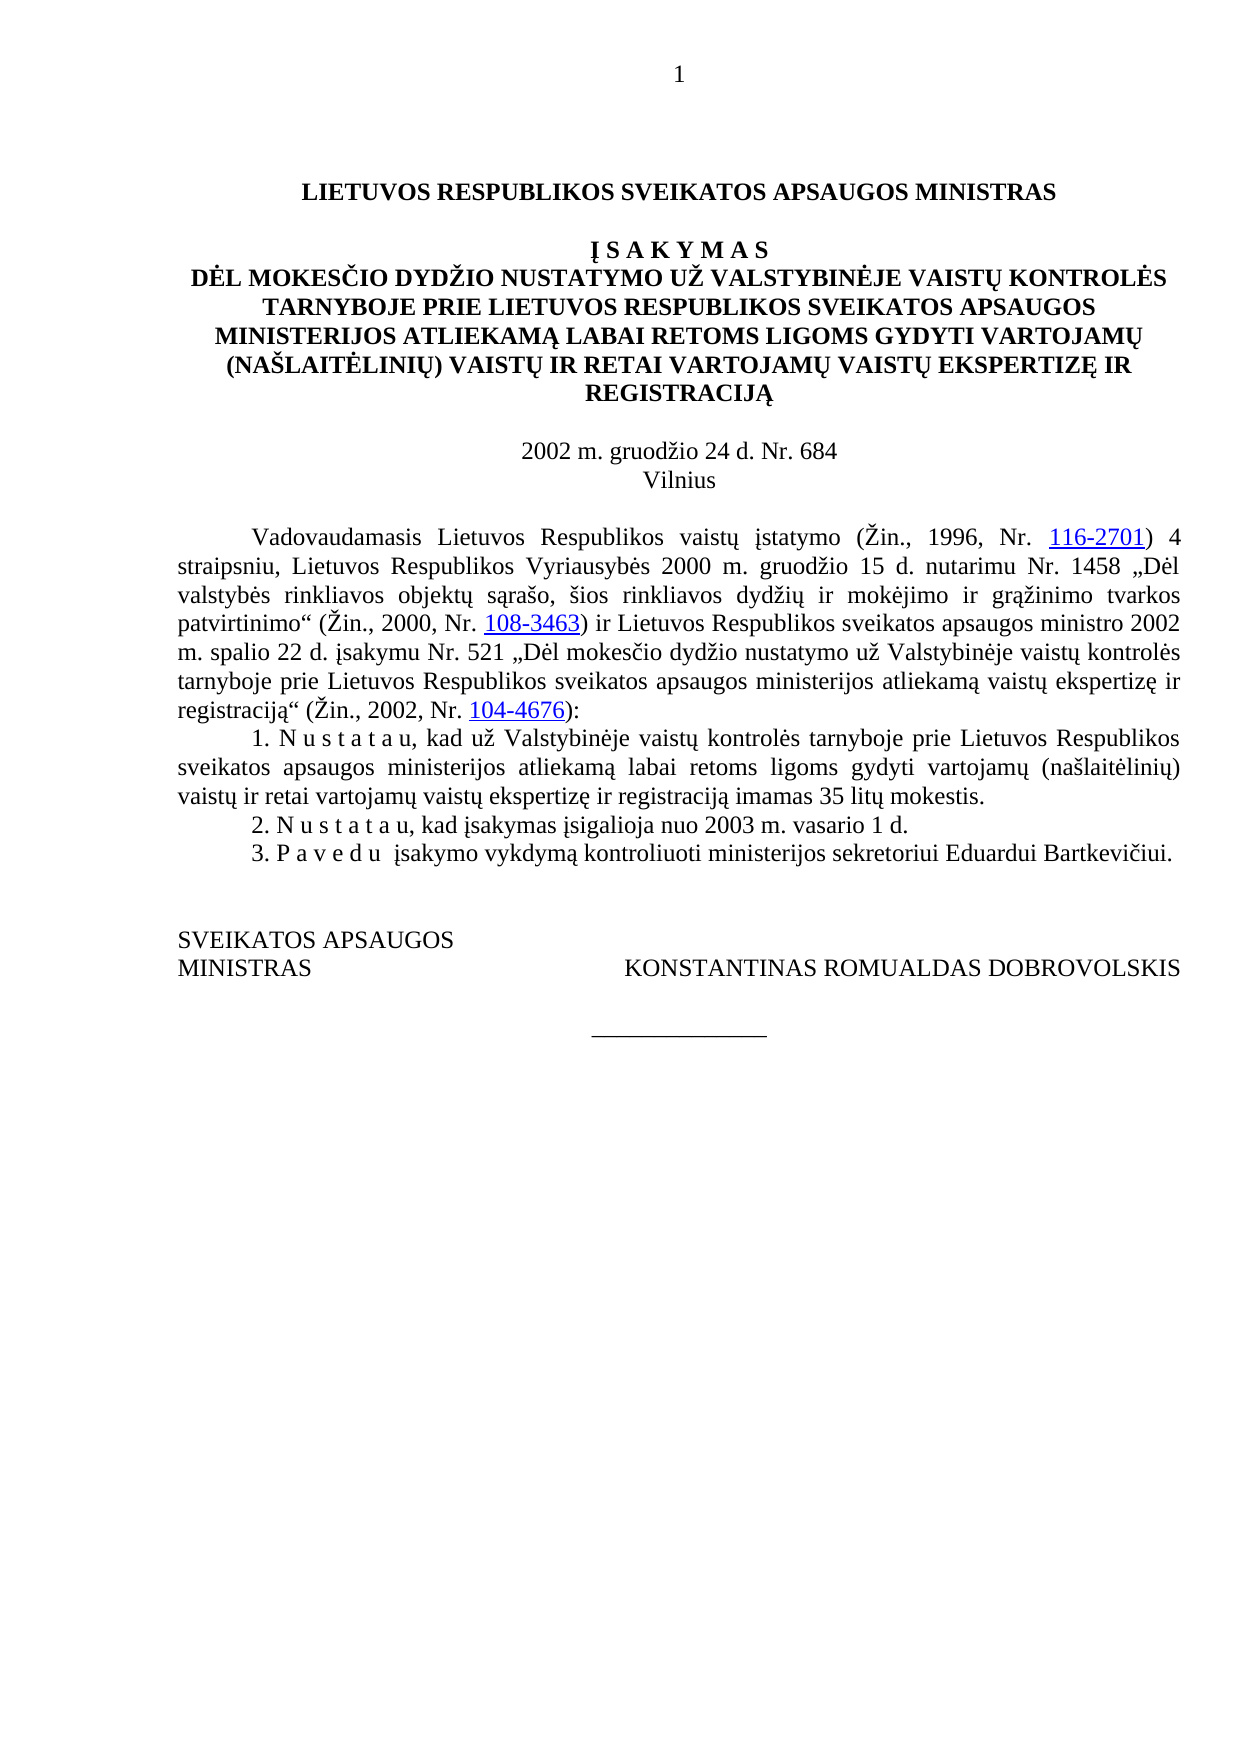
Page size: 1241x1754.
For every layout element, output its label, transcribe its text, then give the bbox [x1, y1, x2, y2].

text ______________ [177, 1011, 1181, 1040]
text 2002 m. gruodžio 24 d. Nr. 684 [177, 436, 1181, 465]
text 3. Pavedu įsakymo vykdymą kontroliuoti ministerijos sekretoriui Eduardui Bartkevičiui. [177, 838, 1181, 867]
text Vilnius [177, 465, 1181, 493]
text 1. Nustatau, kad už Valstybinėje vaistų kontrolės tarnyboje prie Lietuvos Respublikos sveikatos apsaugos ministerijos atliekamą labai retoms ligoms gydyti vartojamų (našlaitėlinių) vaistų ir retai vartojamų vaistų ekspertizę ir registraciją imamas 35 litų mokestis. [177, 723, 1181, 810]
text 2. Nustatau, kad įsakymas įsigalioja nuo 2003 m. vasario 1 d. [177, 810, 1181, 838]
text Vadovaudamasis Lietuvos Respublikos vaistų įstatymo (Žin., 1996, Nr. 116-2701) 4 straipsniu, Lietuvos Respublikos Vyriausybės 2000 m. gruodžio 15 d. nutarimu Nr. 1458 „Dėl valstybės rinkliavos objektų sąrašo, šios rinkliavos dydžių ir mokėjimo ir grąžinimo tvarkos patvirtinimo“ (Žin., 2000, Nr. 108-3463) ir Lietuvos Respublikos sveikatos apsaugos ministro 2002 m. spalio 22 d. įsakymu Nr. 521 „Dėl mokesčio dydžio nustatymo už Valstybinėje vaistų kontrolės tarnyboje prie Lietuvos Respublikos sveikatos apsaugos ministerijos atliekamą vaistų ekspertizę ir registraciją“ (Žin., 2002, Nr. 104-4676): [177, 522, 1181, 723]
text LIETUVOS RESPUBLIKOS SVEIKATOS APSAUGOS MINISTRAS [177, 177, 1181, 206]
text Į S A K Y M A S [177, 235, 1181, 263]
text SVEIKATOS APSAUGOS [177, 925, 1181, 953]
text MINISTRAS KONSTANTINAS ROMUALDAS DOBROVOLSKIS [177, 953, 1181, 982]
text DĖL MOKESČIO DYDŽIO NUSTATYMO UŽ VALSTYBINĖJE VAISTŲ KONTROLĖS TARNYBOJE PRIE LIETUVOS RESPUBLIKOS SVEIKATOS APSAUGOS MINISTERIJOS ATLIEKAMĄ LABAI RETOMS LIGOMS GYDYTI VARTOJAMŲ (NAŠLAITĖLINIŲ) VAISTŲ IR RETAI VARTOJAMŲ VAISTŲ EKSPERTIZĘ IR REGISTRACIJĄ [177, 263, 1181, 407]
